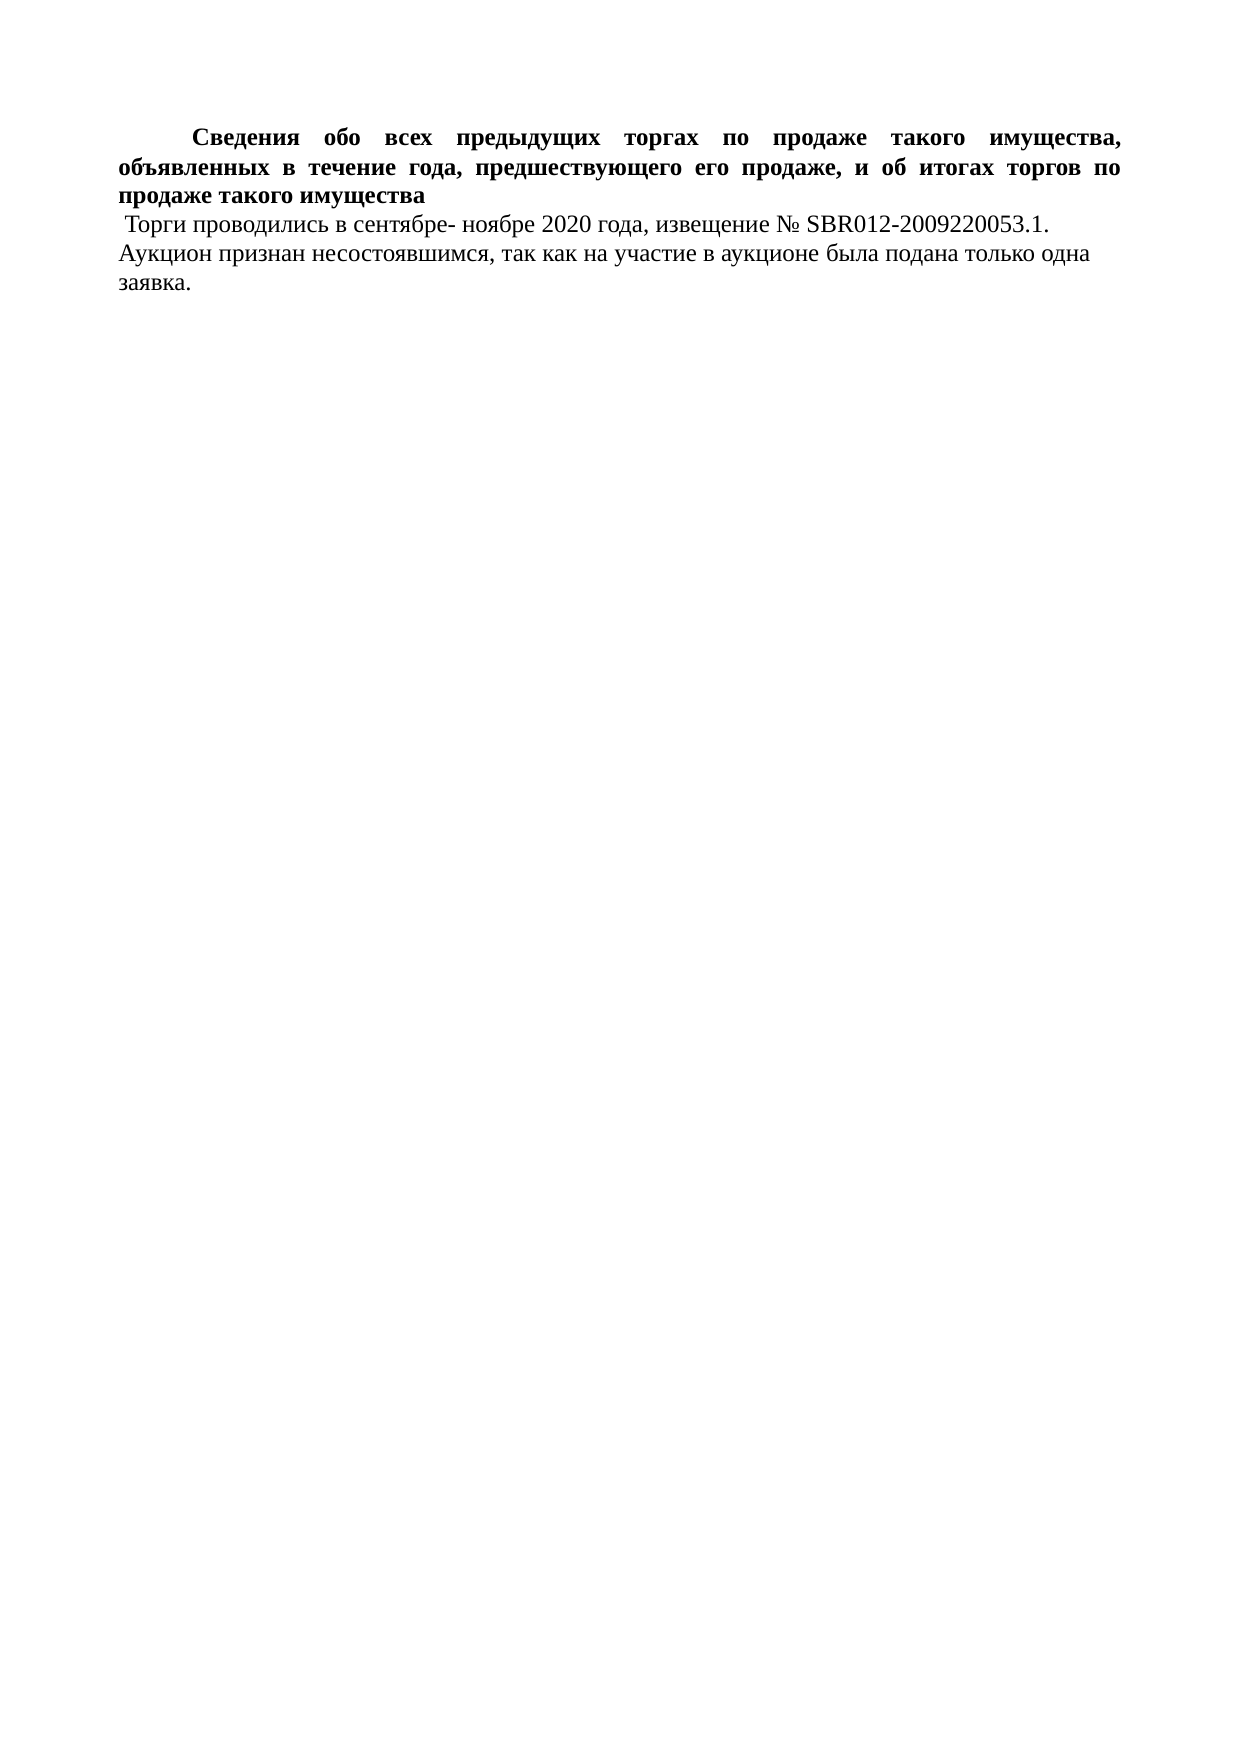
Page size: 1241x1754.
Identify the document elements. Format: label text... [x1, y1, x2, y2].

text Торги проводились в сентябре- ноябре 2020 года, извещение № SBR012-2009220053.1. Аукцион признан несостоявшимся, так как на участие в аукционе была подана только одна заявка. [118, 209, 1122, 295]
text Сведения обо всех предыдущих торгах по продаже такого имущества, объявленных в течение года, предшествующего его продаже, и об итогах торгов по продаже такого имущества [118, 118, 1122, 209]
